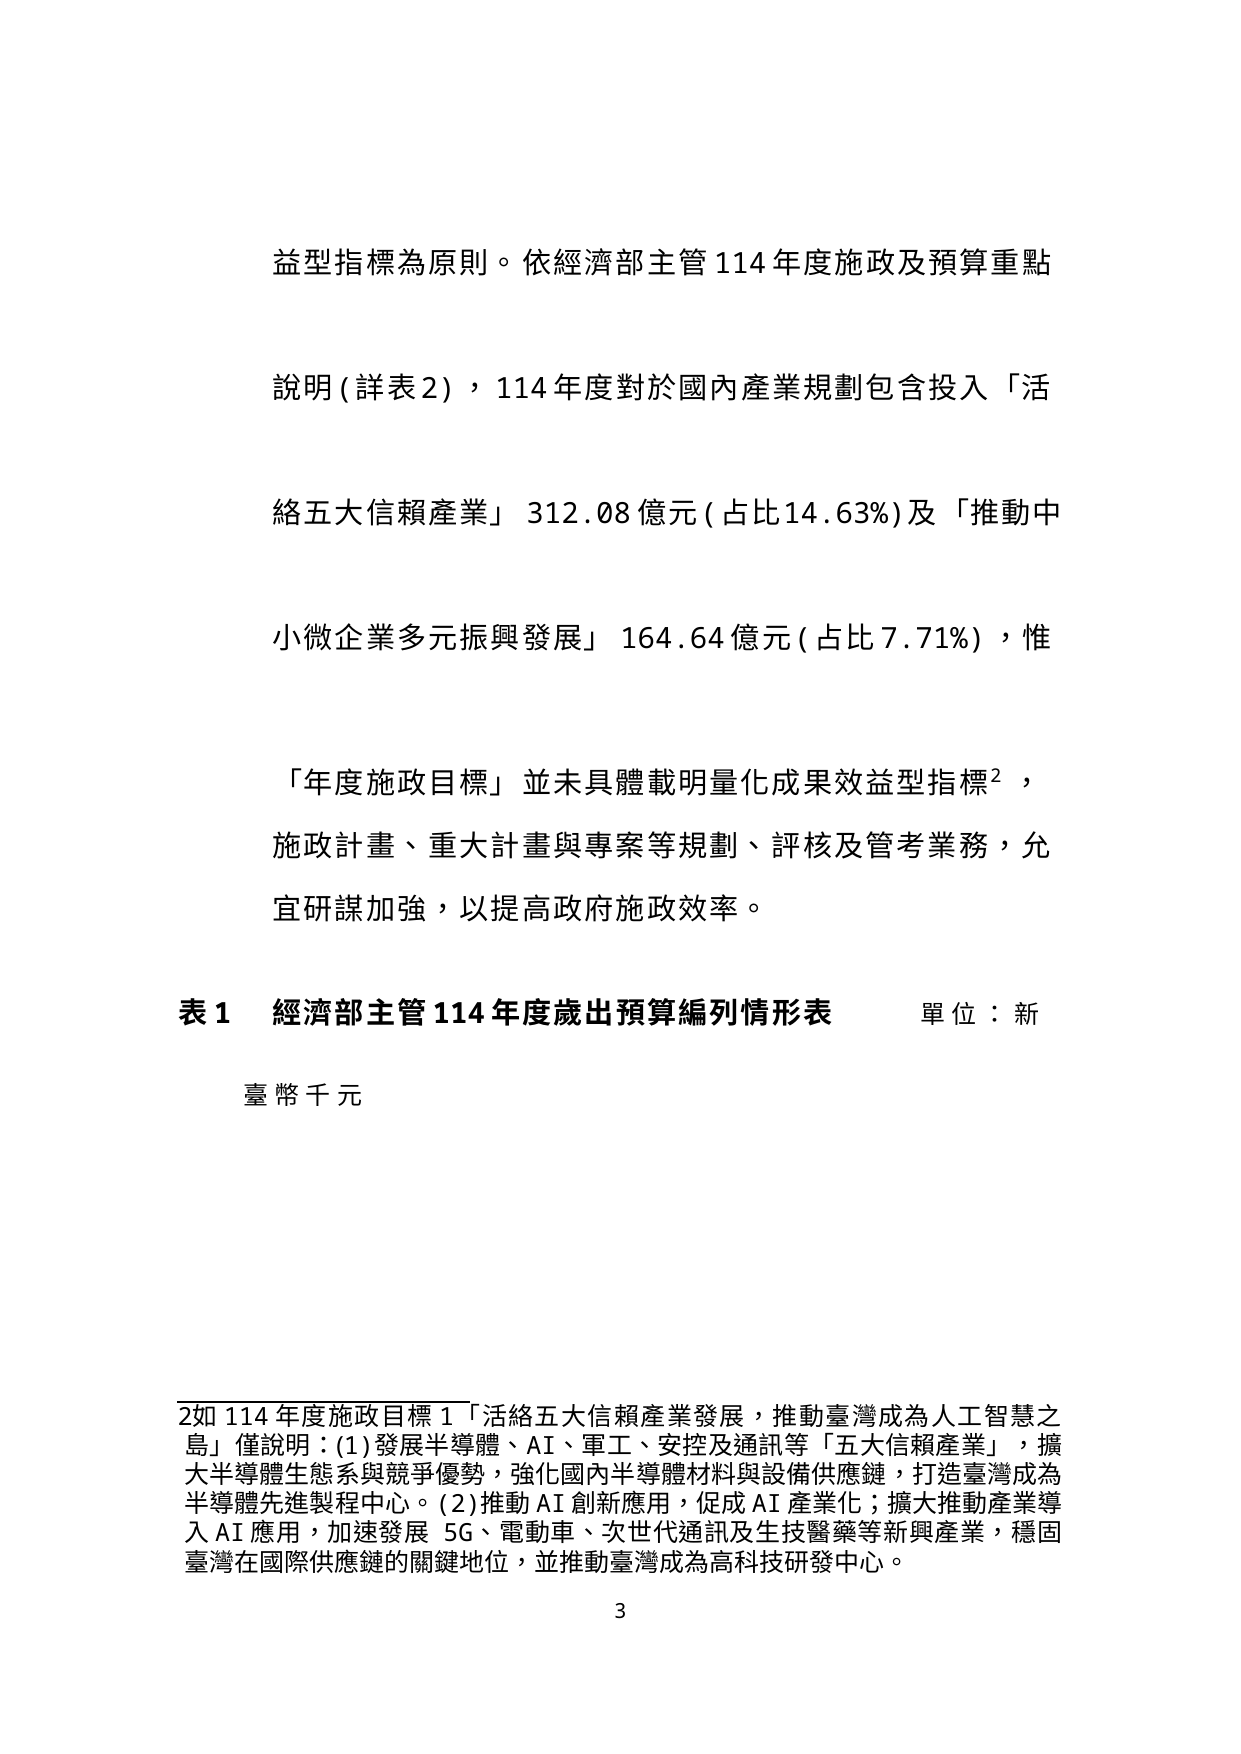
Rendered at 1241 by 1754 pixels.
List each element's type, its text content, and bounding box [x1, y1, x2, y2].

text 如114年度施政目標1「活絡五大信賴產業發展，推動臺灣成為人工智慧之島」僅說明：(1)發展半導體、AI、軍工、安控及通訊等「五大信賴產業」，擴大半導體生態系與競爭優勢，強化國內半導體材料與設備供應鏈，打造臺灣成為半導體先進製程中心。(2)推動AI創新應用，促成AI產業化；擴大推動產業導入AI應用，加速發展 5G、電動車、次世代通訊及生技醫藥等新興產業，穩固臺灣在國際供應鏈的關鍵地位，並推動臺灣成為高科技研發中心。 [177, 1402, 1063, 1577]
text 表1 經濟部主管114年度歲出預算編列情形表 單位：新臺幣千元 [177, 927, 1063, 1115]
text 益型指標為原則。依經濟部主管114年度施政及預算重點說明(詳表2)，114年度對於國內產業規劃包含投入「活絡五大信賴產業」312.08億元(占比14.63%)及「推動中小微企業多元振興發展」164.64億元(占比7.71%)，惟「年度施政目標」並未具體載明量化成果效益型指標，施政計畫、重大計畫與專案等規劃、評核及管考業務，允宜研謀加強，以提高政府施政效率。 [266, 177, 1063, 927]
